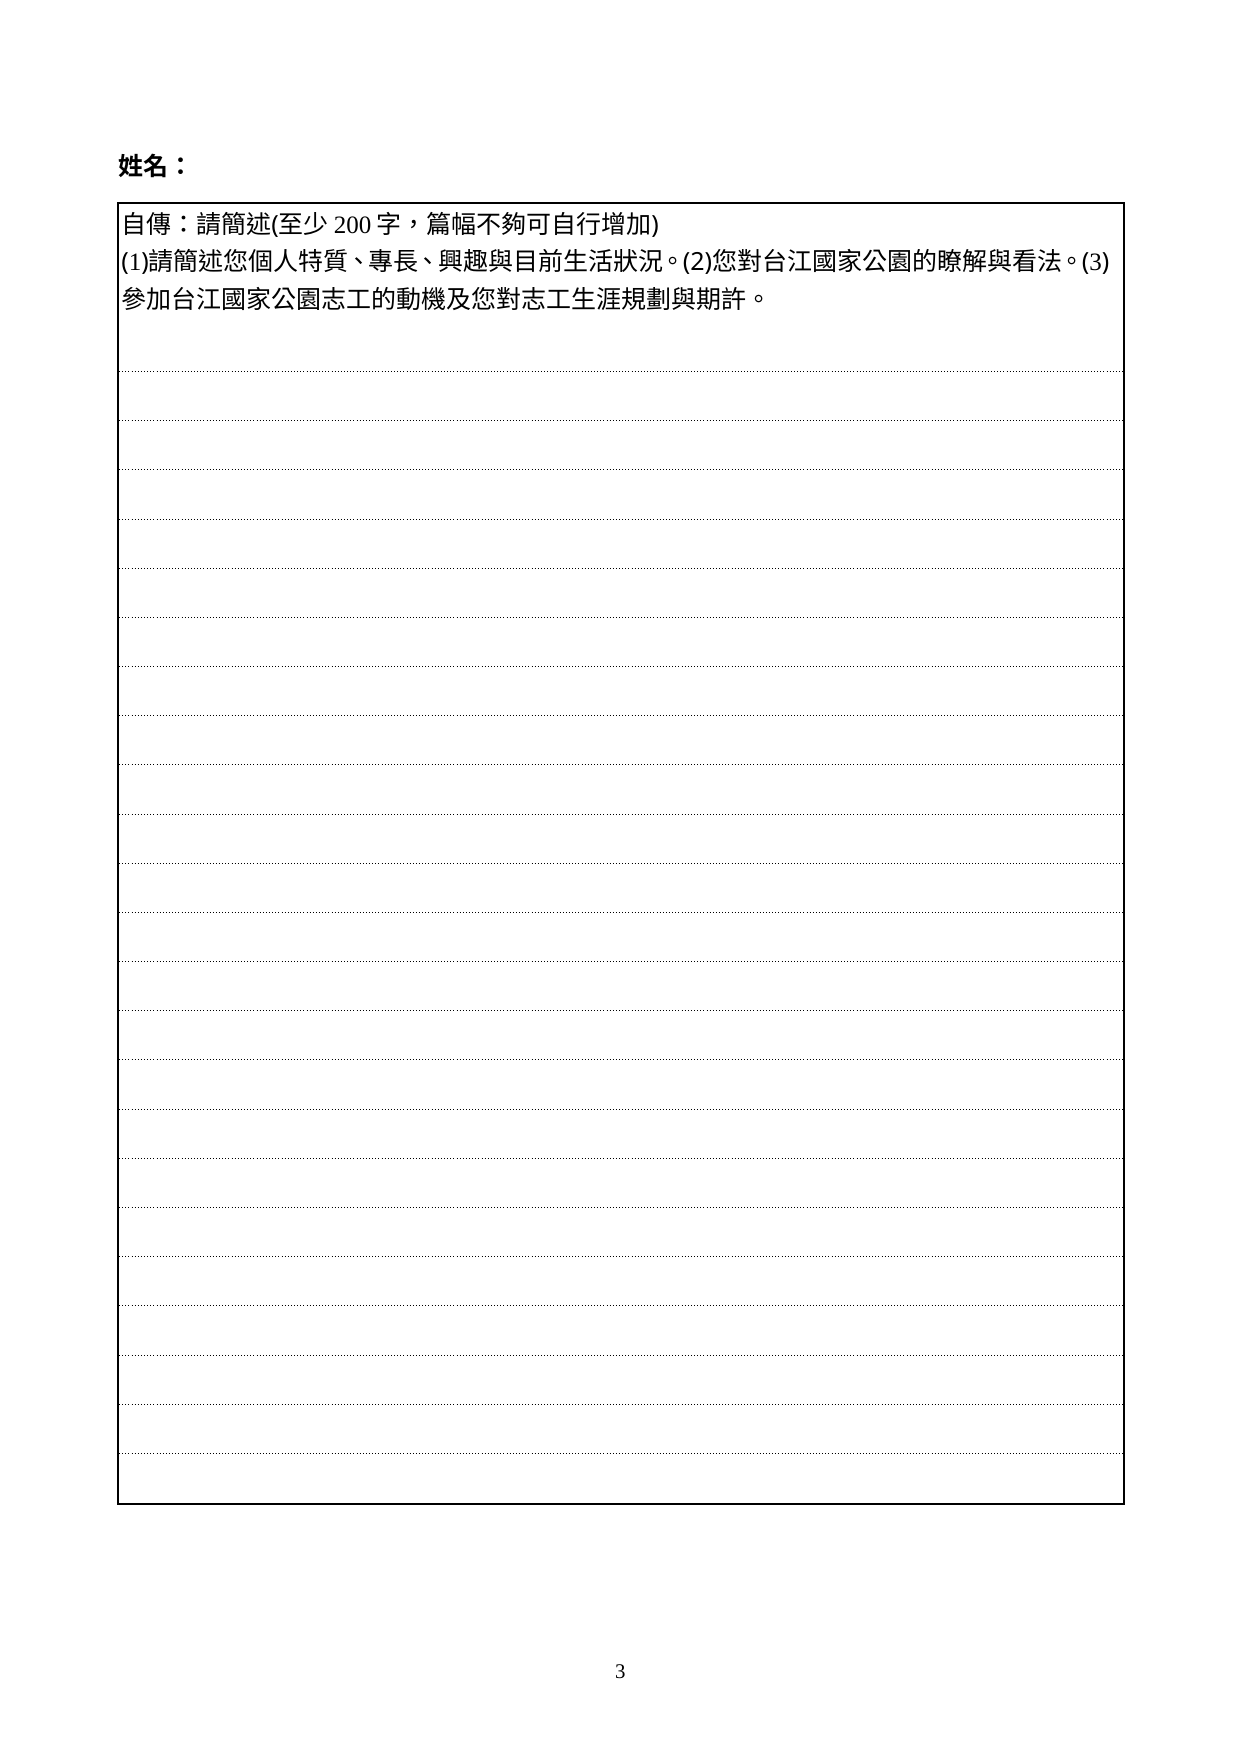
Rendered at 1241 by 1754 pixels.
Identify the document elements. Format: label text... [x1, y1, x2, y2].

text 姓名： [118, 146, 1047, 183]
table_cell [119, 1453, 1123, 1503]
table_cell [119, 1355, 1123, 1404]
table_cell [119, 519, 1123, 568]
table_cell [119, 1305, 1123, 1355]
table_cell [119, 1256, 1123, 1305]
table_header 自傳：請簡述(至少200字，篇幅不夠可自行增加) (1)請簡述您個人特質、專長、興趣與目前生活狀況。(2)您對台江國家公園的瞭解與看法。(3)參加台江國家公園志工的動機及您對志工生涯規劃與期許。 [119, 204, 1123, 371]
table_cell [119, 764, 1123, 813]
table_cell [119, 371, 1123, 420]
table_cell [119, 961, 1123, 1010]
table_cell [119, 666, 1123, 715]
table_cell [119, 863, 1123, 912]
table_cell [119, 1207, 1123, 1256]
table_cell [119, 1158, 1123, 1207]
table_cell [119, 469, 1123, 518]
table_cell [119, 1109, 1123, 1158]
table_cell [119, 1404, 1123, 1453]
table_cell [119, 1010, 1123, 1059]
table_cell [119, 814, 1123, 863]
table_cell [119, 912, 1123, 961]
table_cell [119, 617, 1123, 666]
table_cell [119, 420, 1123, 469]
table_cell [119, 1059, 1123, 1108]
table_cell [119, 715, 1123, 764]
table_cell [119, 568, 1123, 617]
